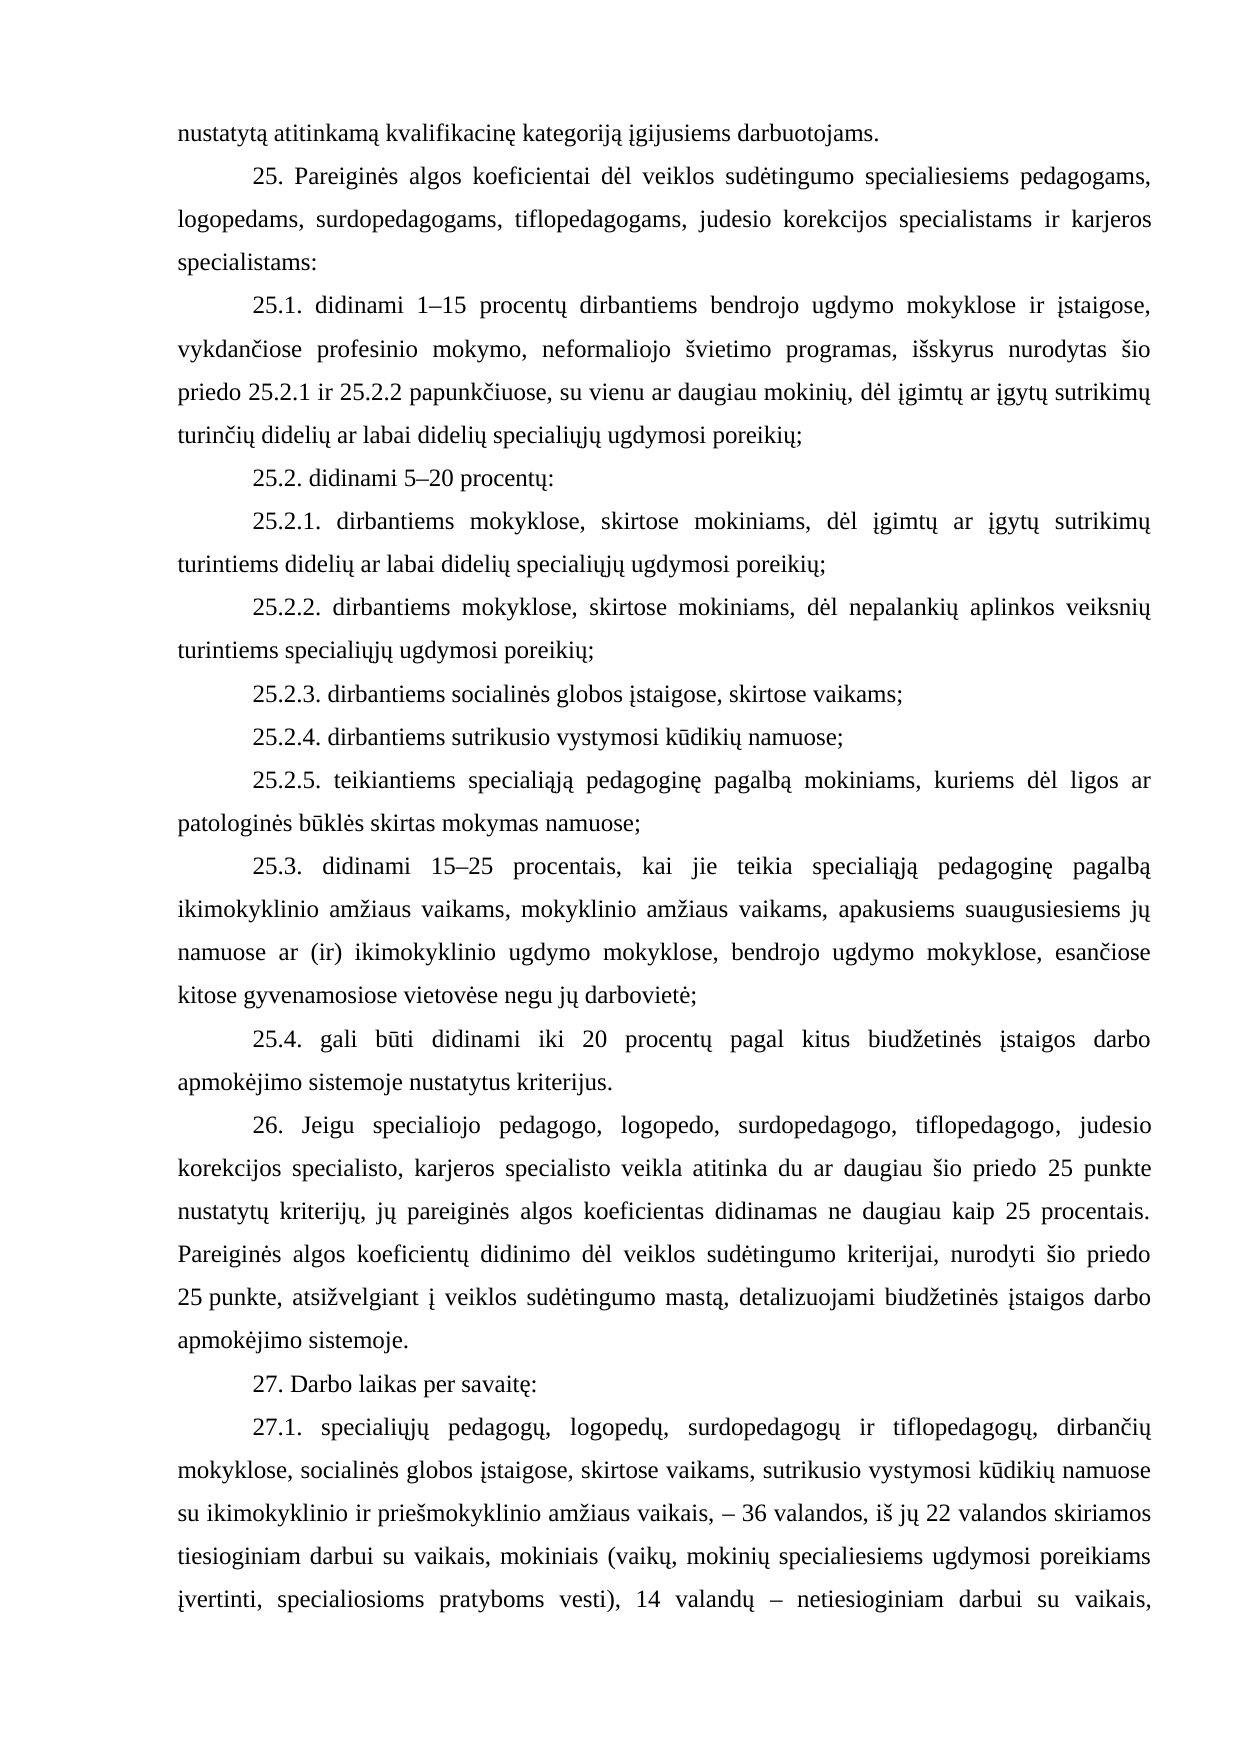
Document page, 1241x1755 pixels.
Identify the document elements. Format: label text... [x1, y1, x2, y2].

text nustatytą atitinkamą kvalifikacinę kategoriją įgijusiems darbuotojams. [177, 118, 1152, 147]
text 25.2.3. dirbantiems socialinės globos įstaigose, skirtose vaikams; [177, 679, 1152, 707]
text 27. Darbo laikas per savaitę: [177, 1369, 1152, 1397]
text 25.2.1. dirbantiems mokyklose, skirtose mokiniams, dėl įgimtų ar įgytų sutrikimų turintiems didelių ar labai didelių specialiųjų ugdymosi poreikių; [177, 506, 1152, 578]
text 25.3. didinami 15–25 procentais, kai jie teikia specialiąją pedagoginę pagalbą ikimokyklinio amžiaus vaikams, mokyklinio amžiaus vaikams, apakusiems suaugusiesiems jų namuose ar (ir) ikimokyklinio ugdymo mokyklose, bendrojo ugdymo mokyklose, esančiose kitose gyvenamosiose vietovėse negu jų darbovietė; [177, 851, 1152, 1009]
text 25.1. didinami 1–15 procentų dirbantiems bendrojo ugdymo mokyklose ir įstaigose, vykdančiose profesinio mokymo, neformaliojo švietimo programas, išskyrus nurodytas šio priedo 25.2.1 ir 25.2.2 papunkčiuose, su vienu ar daugiau mokinių, dėl įgimtų ar įgytų sutrikimų turinčių didelių ar labai didelių specialiųjų ugdymosi poreikių; [177, 291, 1152, 449]
text 27.1. specialiųjų pedagogų, logopedų, surdopedagogų ir tiflopedagogų, dirbančių mokyklose, socialinės globos įstaigose, skirtose vaikams, sutrikusio vystymosi kūdikių namuose su ikimokyklinio ir priešmokyklinio amžiaus vaikais, – 36 valandos, iš jų 22 valandos skiriamos tiesioginiam darbui su vaikais, mokiniais (vaikų, mokinių specialiesiems ugdymosi poreikiams įvertinti, specialiosioms pratyboms vesti), 14 valandų – netiesioginiam darbui su vaikais, [177, 1412, 1152, 1613]
text 25.4. gali būti didinami iki 20 procentų pagal kitus biudžetinės įstaigos darbo apmokėjimo sistemoje nustatytus kriterijus. [177, 1024, 1152, 1096]
text 25.2.5. teikiantiems specialiąją pedagoginę pagalbą mokiniams, kuriems dėl ligos ar patologinės būklės skirtas mokymas namuose; [177, 765, 1152, 837]
text 26. Jeigu specialiojo pedagogo, logopedo, surdopedagogo, tiflopedagogo, judesio korekcijos specialisto, karjeros specialisto veikla atitinka du ar daugiau šio priedo 25 punkte nustatytų kriterijų, jų pareiginės algos koeficientas didinamas ne daugiau kaip 25 procentais. Pareiginės algos koeficientų didinimo dėl veiklos sudėtingumo kriterijai, nurodyti šio priedo 25 punkte, atsižvelgiant į veiklos sudėtingumo mastą, detalizuojami biudžetinės įstaigos darbo apmokėjimo sistemoje. [177, 1110, 1152, 1354]
text 25. Pareiginės algos koeficientai dėl veiklos sudėtingumo specialiesiems pedagogams, logopedams, surdopedagogams, tiflopedagogams, judesio korekcijos specialistams ir karjeros specialistams: [177, 161, 1152, 276]
text 25.2.4. dirbantiems sutrikusio vystymosi kūdikių namuose; [177, 722, 1152, 751]
text 25.2. didinami 5–20 procentų: [177, 463, 1152, 492]
text 25.2.2. dirbantiems mokyklose, skirtose mokiniams, dėl nepalankių aplinkos veiksnių turintiems specialiųjų ugdymosi poreikių; [177, 592, 1152, 664]
